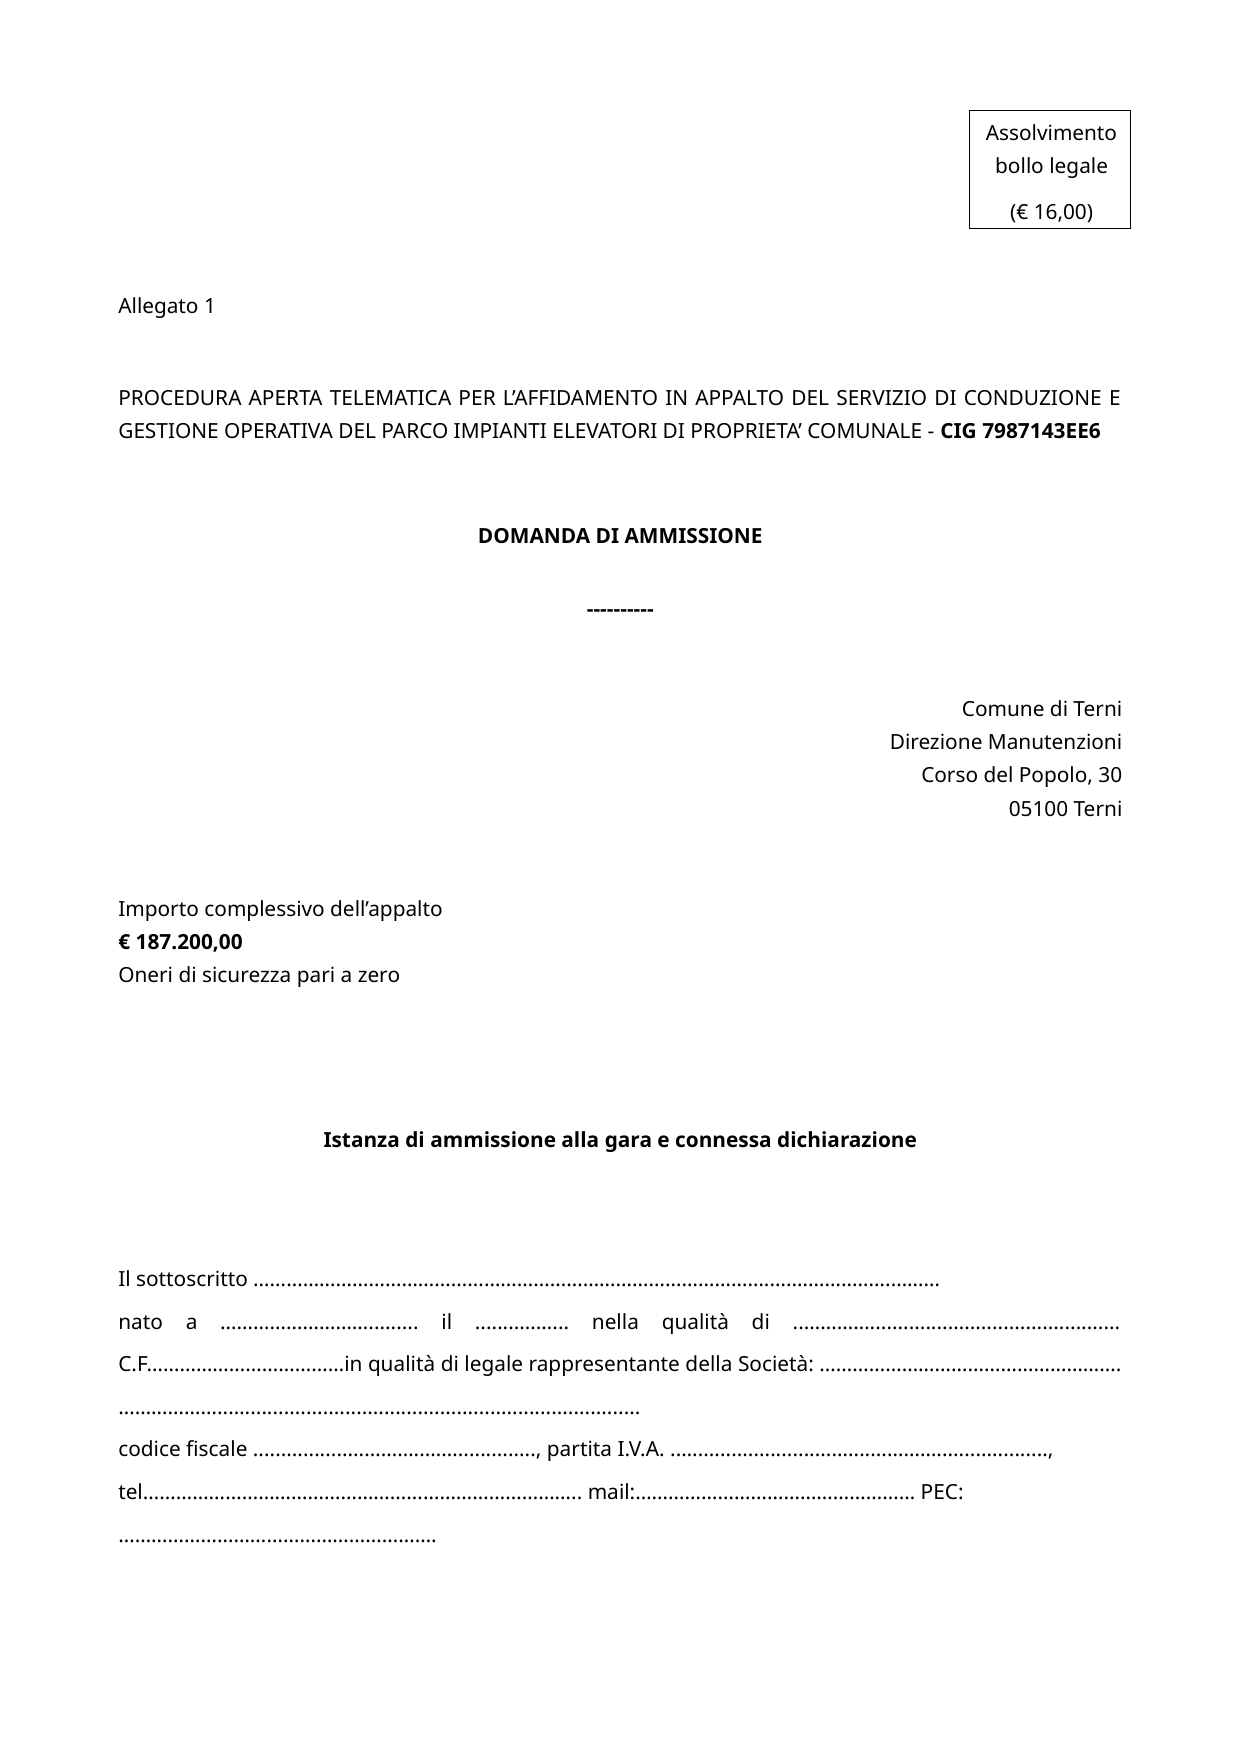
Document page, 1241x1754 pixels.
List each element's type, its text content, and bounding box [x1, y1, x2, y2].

text Allegato 1 [118, 287, 1122, 321]
text Importo complessivo dell’appalto [118, 889, 1122, 923]
text € 187.200,00 [118, 923, 1122, 956]
text codice fiscale ....................………..…….............., partita I.V.A. .….........................….......………...................., tel…………………………………………………………………….. mail:…………………………………………… PEC:…………………………………………………. [118, 1434, 1122, 1548]
text (€ 16,00) [970, 189, 1130, 228]
text Direzione Manutenzioni [118, 723, 1122, 756]
text nato a ………………………......... il ........……... nella qualità di ..…………..............…............................ C.F………………………………in qualità di legale rappresentante della Società: ……………………………………………….………………..…....................................................................... [118, 1307, 1122, 1420]
subtitle DOMANDA DI AMMISSIONE [118, 516, 1122, 550]
text Il sottoscritto ………………………………………………………………………………….….………..…….……… [118, 1264, 1122, 1293]
text ---------- [118, 589, 1122, 623]
text 05100 Terni [118, 789, 1122, 823]
text Istanza di ammissione alla gara e connessa dichiarazione [118, 1125, 1122, 1154]
text Assolvimento bollo legale [970, 111, 1130, 180]
text Corso del Popolo, 30 [118, 756, 1122, 789]
text Oneri di sicurezza pari a zero [118, 956, 1122, 989]
text PROCEDURA APERTA TELEMATICA PER L’AFFIDAMENTO IN APPALTO DEL SERVIZIO DI CONDUZIONE E GESTIONE OPERATIVA DEL PARCO IMPIANTI ELEVATORI DI PROPRIETA’ COMUNALE - CIG 7987143EE6 [118, 379, 1122, 446]
text Comune di Terni [118, 689, 1122, 723]
